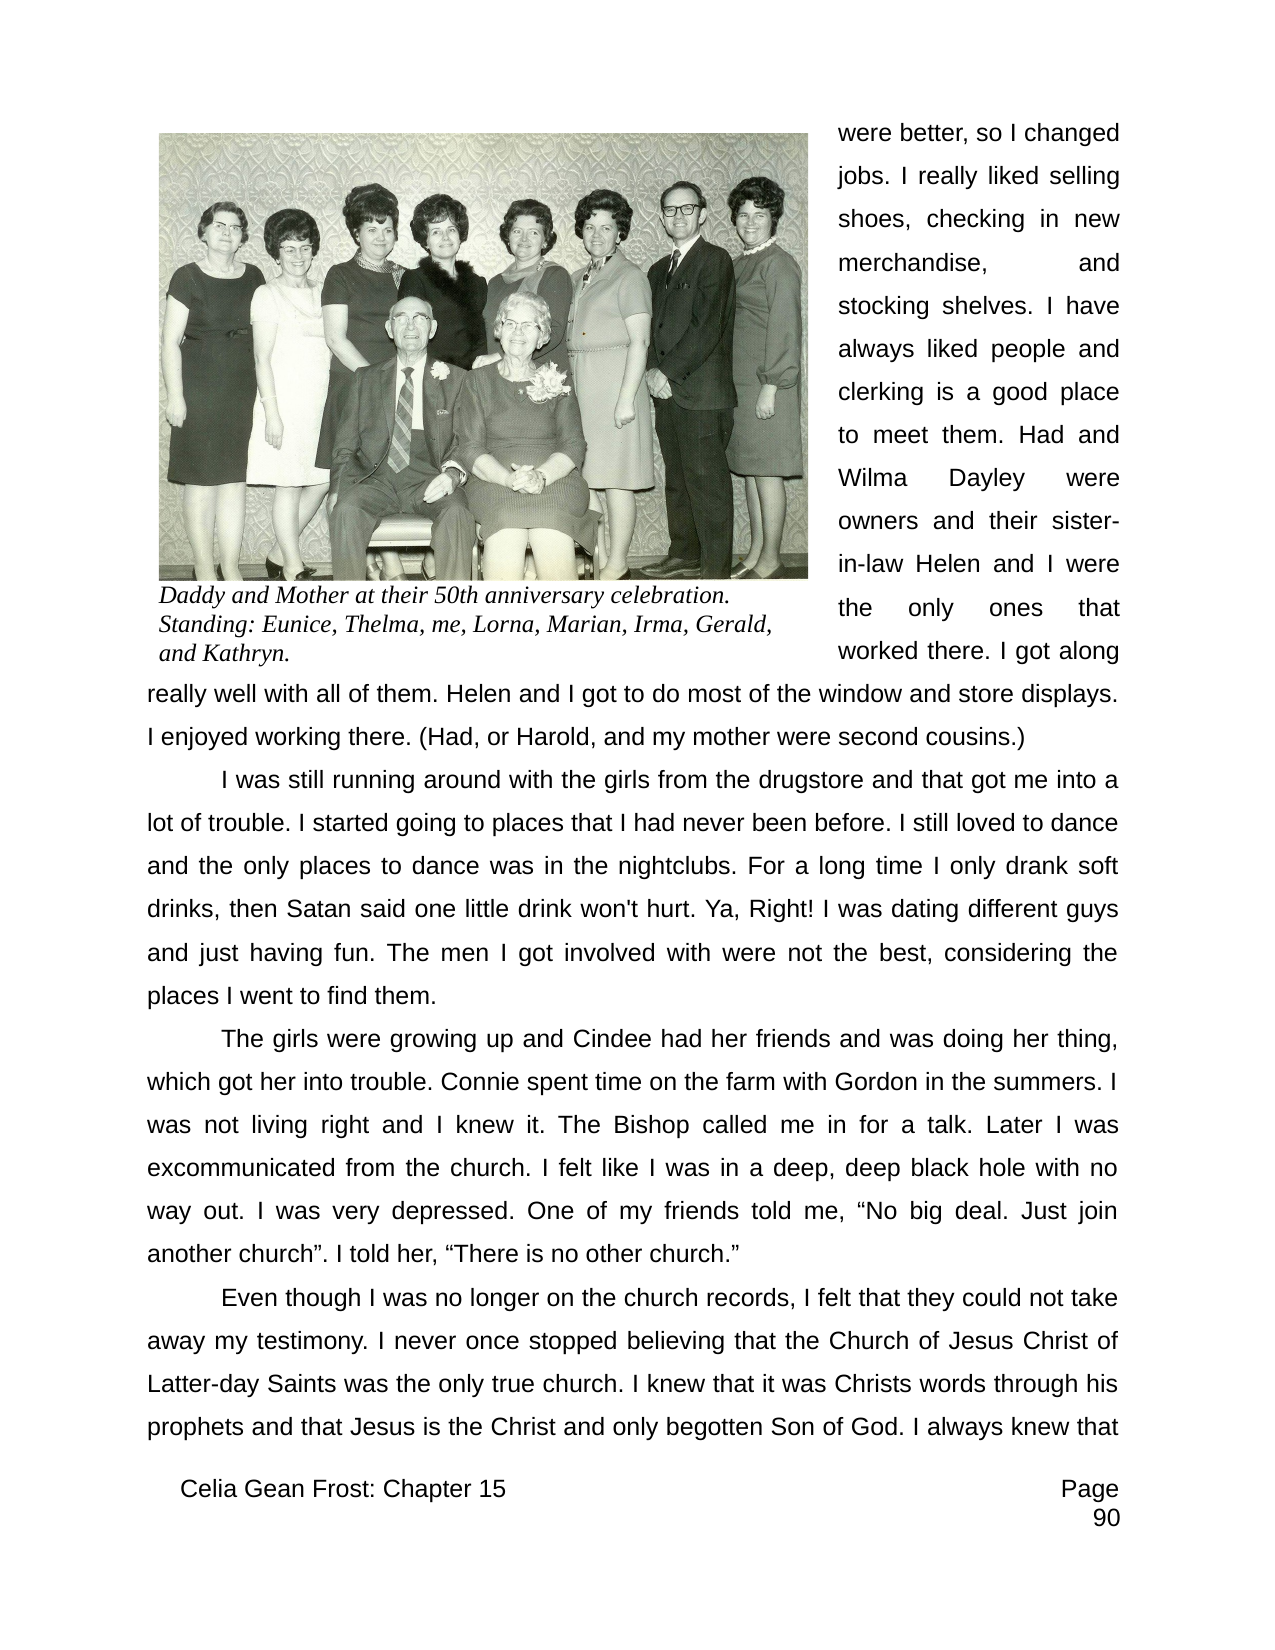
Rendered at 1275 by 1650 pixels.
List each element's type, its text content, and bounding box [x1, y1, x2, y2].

text Daddy and Mother at their 50th anniversary celebration. Standing: Eunice, Thelma, me, Lorna, Marian, Irma, Gerald, and Kathryn. [158, 581, 808, 667]
text I was still running around with the girls from the drugstore and that got me into a lot of trouble. I started going to places that I had never been before. I still loved to dance and the only places to dance was in the nightclubs. For a long time I only drank soft drinks, then Satan said one little drink won't hurt. Ya, Right! I was dating different guys and just having fun. The men I got involved with were not the best, considering the places I went to find them. [147, 765, 1120, 1009]
picture [158, 133, 809, 581]
text Even though I was no longer on the church records, I felt that they could not take away my testimony. I never once stopped believing that the Church of Jesus Christ of Latter-day Saints was the only true church. I knew that it was Christs words through his prophets and that Jesus is the Christ and only begotten Son of God. I always knew that [147, 1282, 1120, 1441]
text The girls were growing up and Cindee had her friends and was doing her thing, which got her into trouble. Connie spent time on the farm with Gordon in the summers. I was not living right and I knew it. The Bishop called me in for a talk. Later I was excommunicated from the church. I felt like I was in a deep, deep black hole with no way out. I was very depressed. One of my friends told me, “No big deal. Just join another church”. I told her, “There is no other church.” [147, 1024, 1120, 1268]
text were better, so I changed jobs. I really liked selling shoes, checking in new merchandise, and stocking shelves. I have always liked people and clerking is a good place to meet them. Had and Wilma Dayley were owners and their sister-in-law Helen and I were the only ones that worked there. I got along really well with all of them. Helen and I got to do most of the window and store displays. I enjoyed working there. (Had, or Harold, and my mother were second cousins.) [147, 118, 1120, 751]
